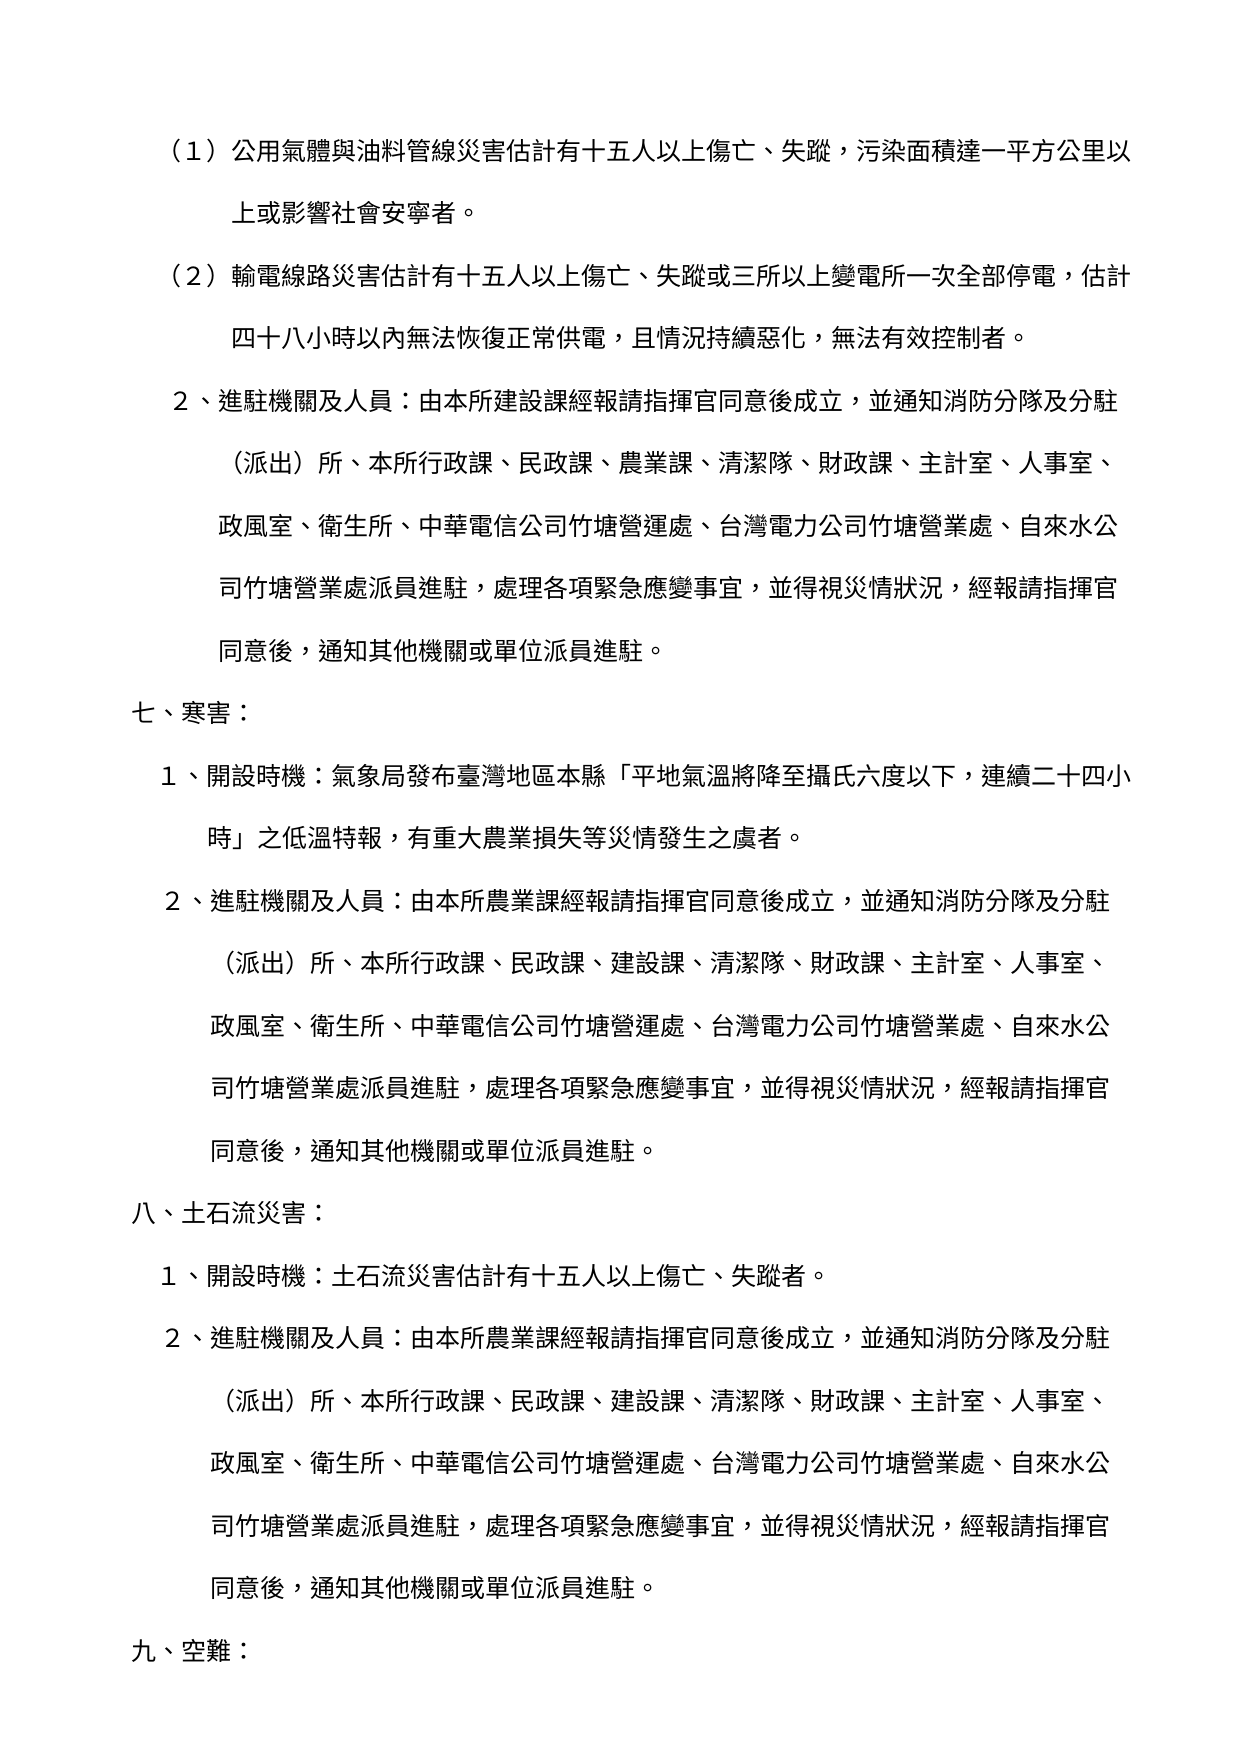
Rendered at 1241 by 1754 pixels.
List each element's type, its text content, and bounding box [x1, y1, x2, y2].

text 八、土石流災害： [106, 1170, 1134, 1232]
text ２、進駐機關及人員：由本所建設課經報請指揮官同意後成立，並通知消防分隊及分駐（派出）所、本所行政課、民政課、農業課、清潔隊、財政課、主計室、人事室、政風室、衛生所、中華電信公司竹塘營運處、台灣電力公司竹塘營業處、自來水公司竹塘營業處派員進駐，處理各項緊急應變事宜，並得視災情狀況，經報請指揮官同意後，通知其他機關或單位派員進駐。 [168, 357, 1134, 670]
text 七、寒害： [106, 670, 1134, 732]
text 九、空難： [106, 1607, 1134, 1670]
text ２、進駐機關及人員：由本所農業課經報請指揮官同意後成立，並通知消防分隊及分駐（派出）所、本所行政課、民政課、建設課、清潔隊、財政課、主計室、人事室、政風室、衛生所、中華電信公司竹塘營運處、台灣電力公司竹塘營業處、自來水公司竹塘營業處派員進駐，處理各項緊急應變事宜，並得視災情狀況，經報請指揮官同意後，通知其他機關或單位派員進駐。 [160, 1295, 1134, 1607]
text （１）公用氣體與油料管線災害估計有十五人以上傷亡、失蹤，污染面積達一平方公里以上或影響社會安寧者。 [157, 107, 1134, 232]
text １、開設時機：氣象局發布臺灣地區本縣「平地氣溫將降至攝氏六度以下，連續二十四小 [157, 732, 1134, 795]
text 時」之低溫特報，有重大農業損失等災情發生之虞者。 [207, 795, 1134, 857]
text （２）輸電線路災害估計有十五人以上傷亡、失蹤或三所以上變電所一次全部停電，估計四十八小時以內無法恢復正常供電，且情況持續惡化，無法有效控制者。 [157, 232, 1134, 357]
text １、開設時機：土石流災害估計有十五人以上傷亡、失蹤者。 [106, 1232, 1134, 1295]
text ２、進駐機關及人員：由本所農業課經報請指揮官同意後成立，並通知消防分隊及分駐（派出）所、本所行政課、民政課、建設課、清潔隊、財政課、主計室、人事室、政風室、衛生所、中華電信公司竹塘營運處、台灣電力公司竹塘營業處、自來水公司竹塘營業處派員進駐，處理各項緊急應變事宜，並得視災情狀況，經報請指揮官同意後，通知其他機關或單位派員進駐。 [160, 857, 1134, 1170]
